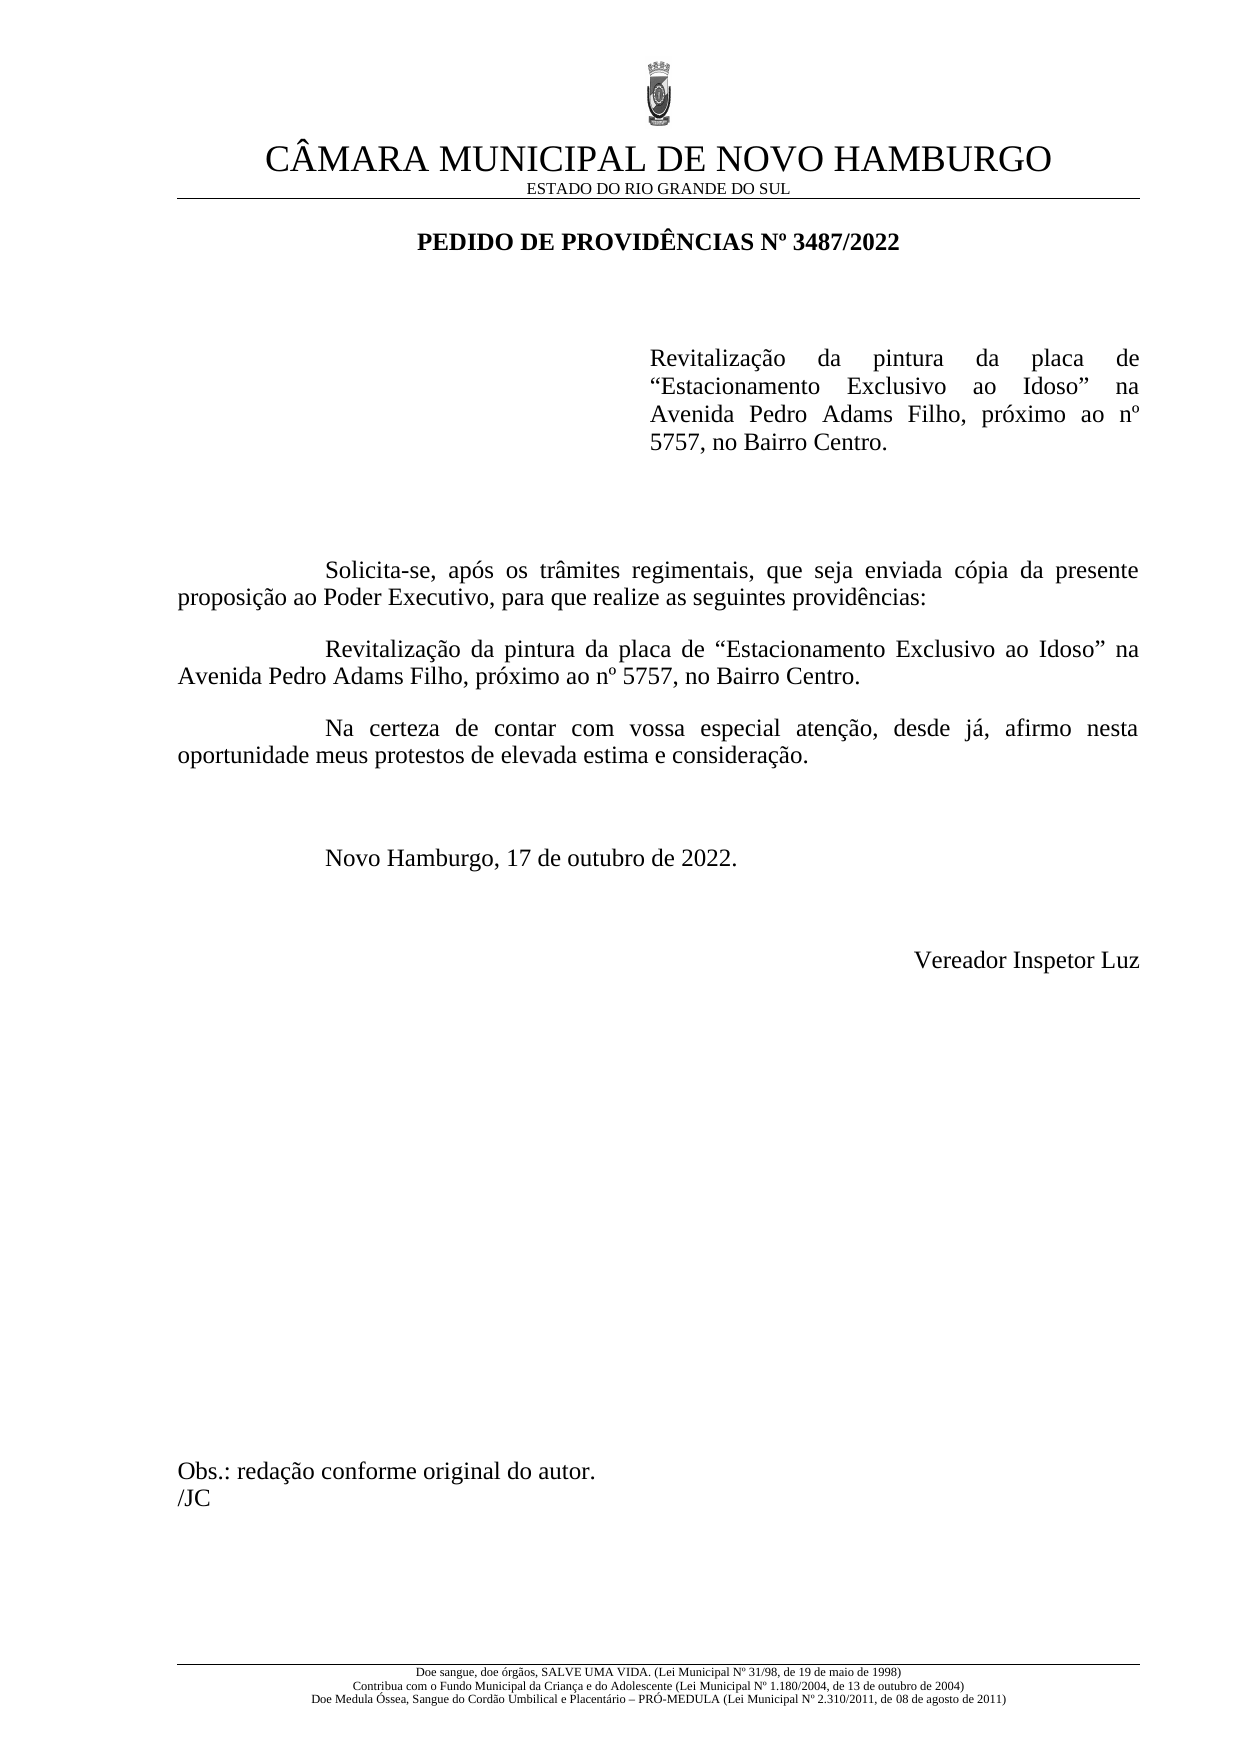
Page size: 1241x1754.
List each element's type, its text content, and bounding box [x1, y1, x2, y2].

text Revitalização da pintura da placa de “Estacionamento Exclusivo ao Idoso” na Avenida Pedro Adams Filho, próximo ao nº 5757, no Bairro Centro. [177, 635, 1140, 690]
text Obs.: redação conforme original do autor. [177, 1457, 1140, 1484]
text Solicita-se, após os trâmites regimentais, que seja enviada cópia da presente proposição ao Poder Executivo, para que realize as seguintes providências: [177, 556, 1140, 611]
text Novo Hamburgo, 17 de outubro de 2022. [177, 844, 1140, 872]
list Revitalização da pintura da placa de “Estacionamento Exclusivo ao Idoso” na Avenida Pedro Adams Filho, próximo ao nº 5757, no Bairro Centro. [649, 344, 1140, 455]
text Vereador Inspetor Luz [177, 946, 1140, 974]
text /JC [177, 1484, 1140, 1512]
text Na certeza de contar com vossa especial atenção, desde já, afirmo nesta oportunidade meus protestos de elevada estima e consideração. [177, 714, 1140, 769]
text PEDIDO DE PROVIDÊNCIAS Nº 3487/2022 [177, 228, 1140, 256]
